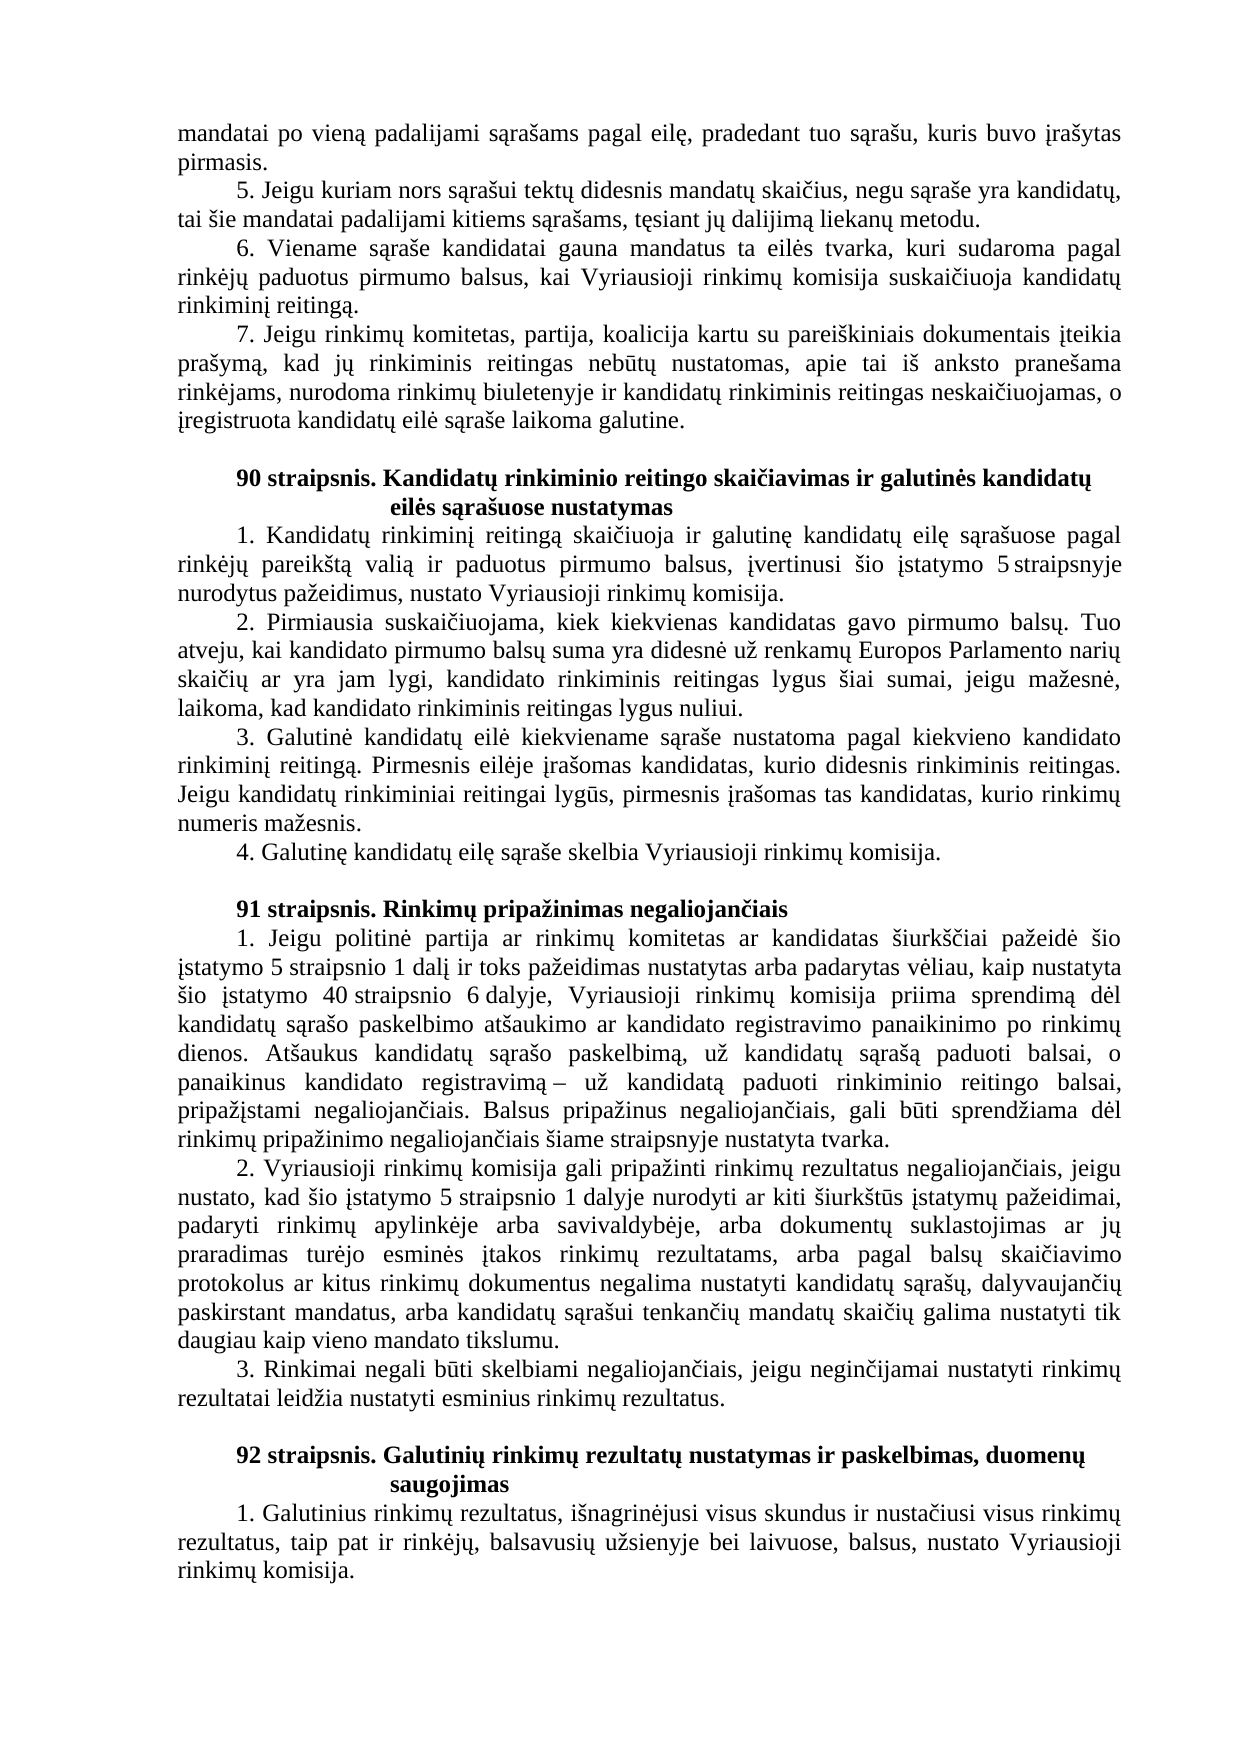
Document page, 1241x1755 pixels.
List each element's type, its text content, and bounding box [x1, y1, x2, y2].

text 90 straipsnis. Kandidatų rinkiminio reitingo skaičiavimas ir galutinės kandidatų eilės sąrašuose nustatymas [236, 463, 1122, 521]
text 92 straipsnis. Galutinių rinkimų rezultatų nustatymas ir paskelbimas, duomenų saugojimas [236, 1441, 1122, 1498]
text 3. Rinkimai negali būti skelbiami negaliojančiais, jeigu neginčijamai nustatyti rinkimų rezultatai leidžia nustatyti esminius rinkimų rezultatus. [177, 1354, 1122, 1412]
text 7. Jeigu rinkimų komitetas, partija, koalicija kartu su pareiškiniais dokumentais įteikia prašymą, kad jų rinkiminis reitingas nebūtų nustatomas, apie tai iš anksto pranešama rinkėjams, nurodoma rinkimų biuletenyje ir kandidatų rinkiminis reitingas neskaičiuojamas, o įregistruota kandidatų eilė sąraše laikoma galutine. [177, 319, 1122, 434]
text 2. Vyriausioji rinkimų komisija gali pripažinti rinkimų rezultatus negaliojančiais, jeigu nustato, kad šio įstatymo 5 straipsnio 1 dalyje nurodyti ar kiti šiurkštūs įstatymų pažeidimai, padaryti rinkimų apylinkėje arba savivaldybėje, arba dokumentų suklastojimas ar jų praradimas turėjo esminės įtakos rinkimų rezultatams, arba pagal balsų skaičiavimo protokolus ar kitus rinkimų dokumentus negalima nustatyti kandidatų sąrašų, dalyvaujančių paskirstant mandatus, arba kandidatų sąrašui tenkančių mandatų skaičių galima nustatyti tik daugiau kaip vieno mandato tikslumu. [177, 1153, 1122, 1354]
text 91 straipsnis. Rinkimų pripažinimas negaliojančiais [177, 894, 1122, 923]
text 5. Jeigu kuriam nors sąrašui tektų didesnis mandatų skaičius, negu sąraše yra kandidatų, tai šie mandatai padalijami kitiems sąrašams, tęsiant jų dalijimą liekanų metodu. [177, 176, 1122, 233]
text 1. Galutinius rinkimų rezultatus, išnagrinėjusi visus skundus ir nustačiusi visus rinkimų rezultatus, taip pat ir rinkėjų, balsavusių užsienyje bei laivuose, balsus, nustato Vyriausioji rinkimų komisija. [177, 1498, 1122, 1584]
text mandatai po vieną padalijami sąrašams pagal eilę, pradedant tuo sąrašu, kuris buvo įrašytas pirmasis. [177, 118, 1122, 176]
text 6. Viename sąraše kandidatai gauna mandatus ta eilės tvarka, kuri sudaroma pagal rinkėjų paduotus pirmumo balsus, kai Vyriausioji rinkimų komisija suskaičiuoja kandidatų rinkiminį reitingą. [177, 233, 1122, 319]
text 3. Galutinė kandidatų eilė kiekviename sąraše nustatoma pagal kiekvieno kandidato rinkiminį reitingą. Pirmesnis eilėje įrašomas kandidatas, kurio didesnis rinkiminis reitingas. Jeigu kandidatų rinkiminiai reitingai lygūs, pirmesnis įrašomas tas kandidatas, kurio rinkimų numeris mažesnis. [177, 722, 1122, 837]
text 2. Pirmiausia suskaičiuojama, kiek kiekvienas kandidatas gavo pirmumo balsų. Tuo atveju, kai kandidato pirmumo balsų suma yra didesnė už renkamų Europos Parlamento narių skaičių ar yra jam lygi, kandidato rinkiminis reitingas lygus šiai sumai, jeigu mažesnė, laikoma, kad kandidato rinkiminis reitingas lygus nuliui. [177, 607, 1122, 722]
text 4. Galutinę kandidatų eilę sąraše skelbia Vyriausioji rinkimų komisija. [177, 837, 1122, 866]
text 1. Kandidatų rinkiminį reitingą skaičiuoja ir galutinę kandidatų eilę sąrašuose pagal rinkėjų pareikštą valią ir paduotus pirmumo balsus, įvertinusi šio įstatymo 5 straipsnyje nurodytus pažeidimus, nustato Vyriausioji rinkimų komisija. [177, 521, 1122, 607]
text 1. Jeigu politinė partija ar rinkimų komitetas ar kandidatas šiurkščiai pažeidė šio įstatymo 5 straipsnio 1 dalį ir toks pažeidimas nustatytas arba padarytas vėliau, kaip nustatyta šio įstatymo 40 straipsnio 6 dalyje, Vyriausioji rinkimų komisija priima sprendimą dėl kandidatų sąrašo paskelbimo atšaukimo ar kandidato registravimo panaikinimo po rinkimų dienos. Atšaukus kandidatų sąrašo paskelbimą, už kandidatų sąrašą paduoti balsai, o panaikinus kandidato registravimą – už kandidatą paduoti rinkiminio reitingo balsai, pripažįstami negaliojančiais. Balsus pripažinus negaliojančiais, gali būti sprendžiama dėl rinkimų pripažinimo negaliojančiais šiame straipsnyje nustatyta tvarka. [177, 923, 1122, 1153]
